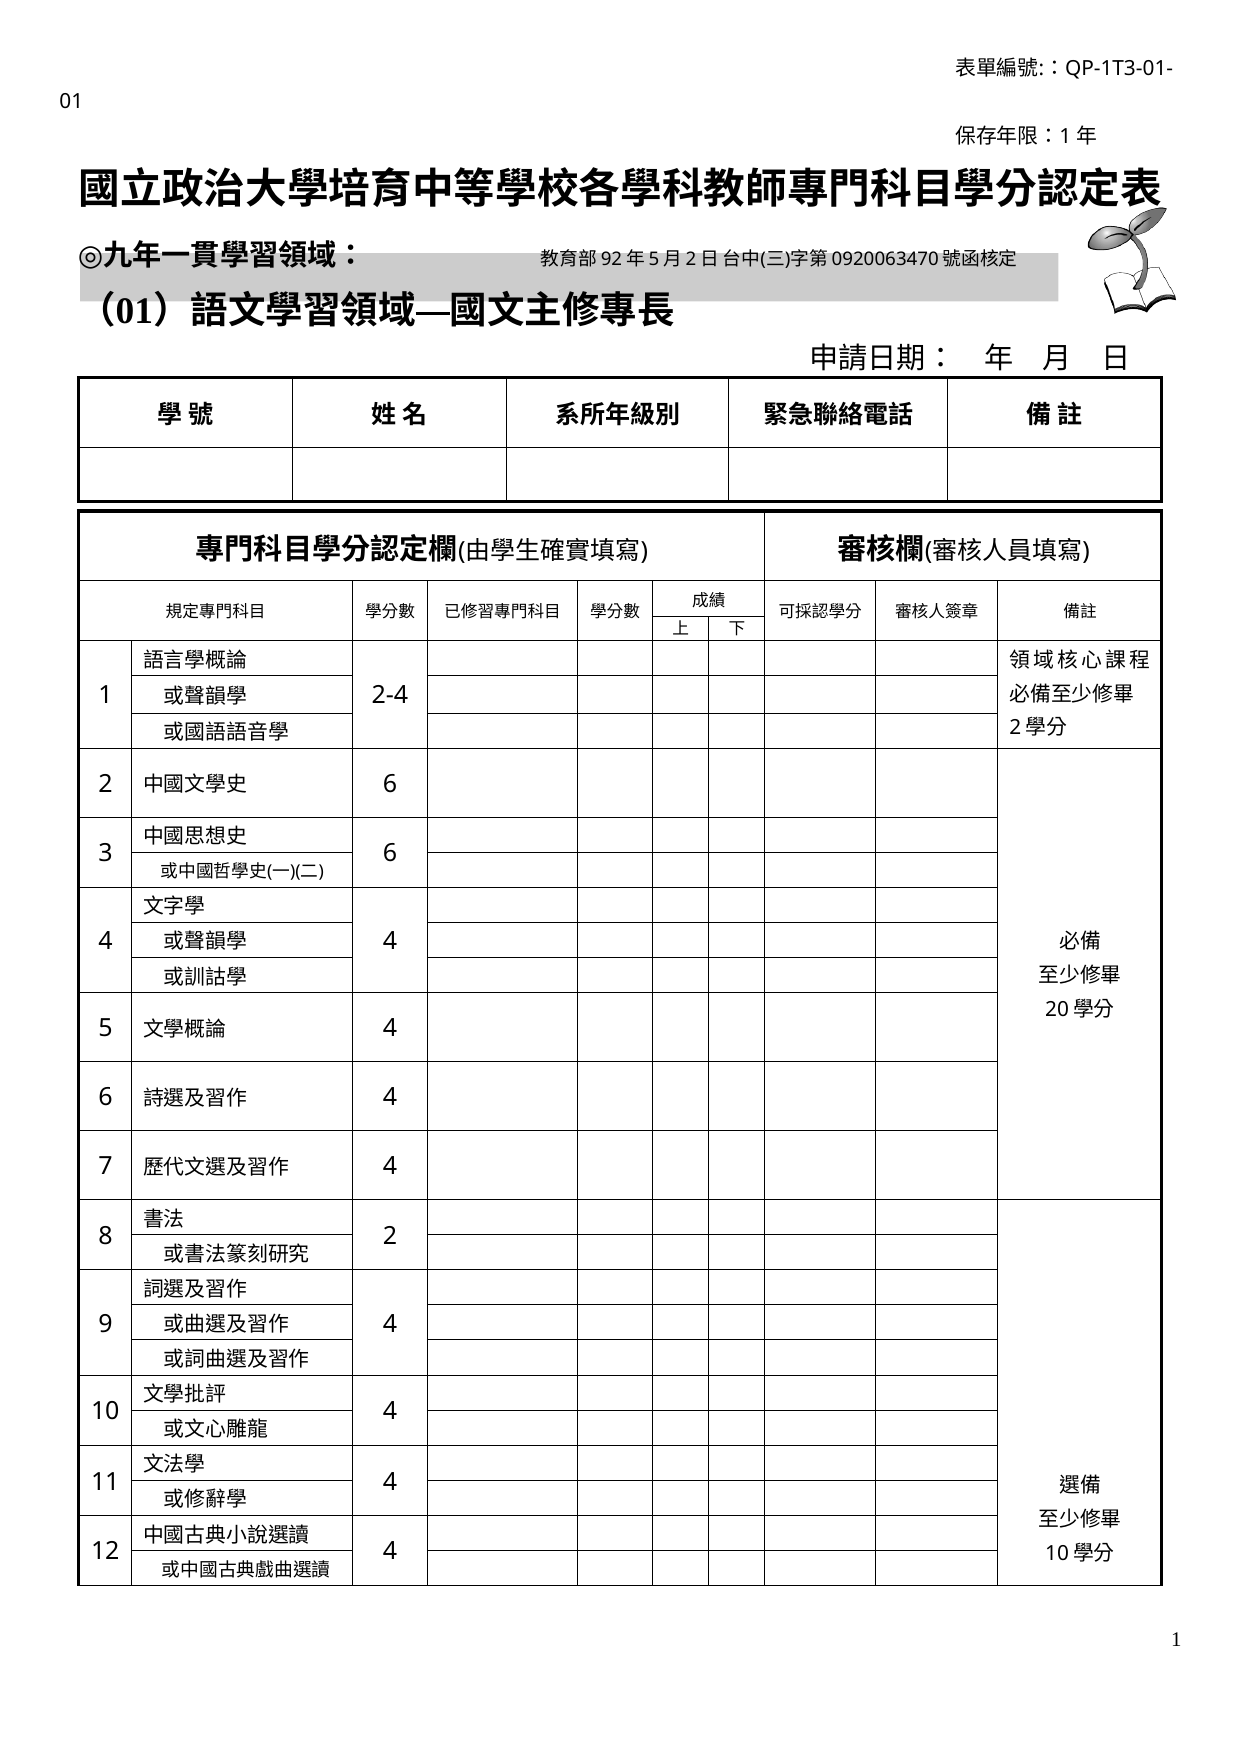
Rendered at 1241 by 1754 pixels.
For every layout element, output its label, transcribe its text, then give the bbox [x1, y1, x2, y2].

table_cell [765, 1200, 875, 1234]
table_cell [653, 1131, 708, 1199]
table_cell [428, 1270, 577, 1304]
table_cell [876, 1340, 997, 1374]
table_cell 或曲選及習作 [132, 1305, 352, 1339]
table_cell 文法學 [132, 1446, 352, 1480]
table_cell 學分數 [353, 581, 427, 640]
table_cell [653, 1340, 708, 1374]
table_cell [876, 676, 997, 712]
table_cell [876, 1516, 997, 1550]
table_cell [709, 1062, 764, 1130]
table_cell 語言學概論 [132, 641, 352, 675]
table_cell [428, 1062, 577, 1130]
table_cell [653, 641, 708, 675]
table_cell [578, 1446, 652, 1480]
table_cell [765, 958, 875, 992]
table_cell [876, 1270, 997, 1304]
table_cell 或書法篆刻研究 [132, 1235, 352, 1269]
table_cell 文字學 [132, 888, 352, 922]
table_cell [578, 1200, 652, 1234]
table_cell [578, 853, 652, 887]
table_cell 文學批評 [132, 1376, 352, 1409]
text 申請日期： 年 月 日 [759, 338, 1181, 376]
table_header 備 註 [948, 379, 1160, 447]
table_header 系所年級別 [507, 379, 728, 447]
table_cell [876, 958, 997, 992]
table_cell 3 [80, 818, 131, 887]
table_cell [428, 1340, 577, 1374]
table_cell [428, 749, 577, 817]
table_cell [293, 448, 506, 500]
table_cell [765, 1551, 875, 1585]
table_cell 詩選及習作 [132, 1062, 352, 1130]
table_cell 4 [353, 993, 427, 1061]
table_cell [428, 1200, 577, 1234]
table_cell [709, 1446, 764, 1480]
table_cell [578, 818, 652, 852]
table_cell 或訓詁學 [132, 958, 352, 992]
table_cell [876, 1200, 997, 1234]
table_cell [765, 888, 875, 922]
table_cell [876, 1446, 997, 1480]
table_cell [578, 1305, 652, 1339]
table_cell [765, 714, 875, 748]
table_cell [876, 1062, 997, 1130]
table_cell 或中國古典戲曲選讀 [132, 1551, 352, 1585]
table_cell [653, 749, 708, 817]
table_cell 規定專門科目 [80, 581, 352, 640]
table_cell [709, 888, 764, 922]
table_cell [578, 1481, 652, 1515]
table_cell [428, 1411, 577, 1445]
table_cell 9 [80, 1270, 131, 1374]
table_cell [765, 853, 875, 887]
table_cell [876, 1305, 997, 1339]
table_cell [653, 1446, 708, 1480]
table_cell [765, 1516, 875, 1550]
table_cell [653, 1270, 708, 1304]
table_cell [578, 958, 652, 992]
table_cell [653, 676, 708, 712]
table_cell 成績 [653, 581, 764, 616]
table_cell [876, 749, 997, 817]
table_cell 或文心雕龍 [132, 1411, 352, 1445]
table_cell 10 [80, 1376, 131, 1445]
table_cell [428, 1516, 577, 1550]
table_cell [653, 1376, 708, 1409]
table_cell [765, 1340, 875, 1374]
table_cell [709, 958, 764, 992]
table_cell [709, 1270, 764, 1304]
text ◎九年一貫學習領域： 教育部92年5月2日 台中(三)字第0920063470號函核定 [59, 219, 1087, 287]
table_cell [709, 749, 764, 817]
table_cell [653, 1235, 708, 1269]
table_cell [948, 448, 1160, 500]
table_cell [578, 676, 652, 712]
table_cell [876, 1376, 997, 1409]
table_cell [709, 1551, 764, 1585]
table_cell [428, 676, 577, 712]
table_cell [507, 448, 728, 500]
table_cell [653, 1411, 708, 1445]
table_cell [765, 1062, 875, 1130]
table_cell [765, 993, 875, 1061]
table_cell [765, 1131, 875, 1199]
table_cell [709, 1376, 764, 1409]
table_cell 中國古典小說選讀 [132, 1516, 352, 1550]
table_cell 或詞曲選及習作 [132, 1340, 352, 1374]
table_cell [653, 993, 708, 1061]
table_cell [876, 853, 997, 887]
table_cell 中國文學史 [132, 749, 352, 817]
table_cell [428, 1446, 577, 1480]
table_cell [578, 1551, 652, 1585]
table_cell [765, 1481, 875, 1515]
table_cell [653, 1062, 708, 1130]
table_cell [876, 1235, 997, 1269]
table_cell [578, 1062, 652, 1130]
table_cell [578, 923, 652, 957]
table_cell 或國語語音學 [132, 714, 352, 748]
table_cell [578, 1516, 652, 1550]
table_cell 4 [353, 1270, 427, 1374]
table_cell 4 [353, 1062, 427, 1130]
table_cell [765, 1235, 875, 1269]
table_cell [876, 714, 997, 748]
table_cell [578, 1131, 652, 1199]
table_cell [578, 641, 652, 675]
table_cell [428, 888, 577, 922]
table_cell [709, 853, 764, 887]
table_cell 4 [353, 1376, 427, 1445]
table_cell [765, 641, 875, 675]
table_header 專門科目學分認定欄(由學生確實填寫) [80, 513, 764, 580]
table_cell 詞選及習作 [132, 1270, 352, 1304]
table_cell 文學概論 [132, 993, 352, 1061]
table_cell [709, 1411, 764, 1445]
table_cell 上 [653, 617, 708, 640]
table_cell [428, 1305, 577, 1339]
table_cell [578, 714, 652, 748]
table_cell [709, 818, 764, 852]
table_cell [428, 958, 577, 992]
table_cell [578, 1340, 652, 1374]
table_cell 5 [80, 993, 131, 1061]
table_cell 下 [709, 617, 764, 640]
table_cell [709, 1131, 764, 1199]
table_cell [428, 1376, 577, 1409]
table_cell [709, 1481, 764, 1515]
table_cell [578, 993, 652, 1061]
table_cell [876, 1411, 997, 1445]
table_cell [765, 1305, 875, 1339]
table_cell [428, 641, 577, 675]
table_cell [765, 923, 875, 957]
table_cell [653, 923, 708, 957]
table_cell [765, 1446, 875, 1480]
text 表單編號:：QP-1T3-01-01 [59, 49, 1181, 117]
table_cell [578, 749, 652, 817]
table_cell 11 [80, 1446, 131, 1515]
table_cell [428, 1551, 577, 1585]
table_cell 審核人簽章 [876, 581, 997, 640]
table_cell [876, 818, 997, 852]
table_cell 1 [80, 641, 131, 748]
text 國立政治大學培育中等學校各學科教師專門科目學分認定表 [59, 151, 1181, 219]
table_cell [80, 448, 292, 500]
table_cell [876, 641, 997, 675]
table_cell 4 [353, 1516, 427, 1585]
table_cell 8 [80, 1200, 131, 1269]
table_cell [653, 853, 708, 887]
table_cell 4 [353, 1131, 427, 1199]
table_header 審核欄(審核人員填寫) [765, 513, 1160, 580]
table_cell [428, 1481, 577, 1515]
table_header 學 號 [80, 379, 292, 447]
table_cell [428, 923, 577, 957]
table_cell 2-4 [353, 641, 427, 748]
table_cell [578, 1376, 652, 1409]
text （01）語文學習領域 國文主修專長 [59, 290, 1181, 332]
table_cell 或聲韻學 [132, 923, 352, 957]
table_cell [653, 818, 708, 852]
table_cell 可採認學分 [765, 581, 875, 640]
table_cell [709, 993, 764, 1061]
table_cell [876, 993, 997, 1061]
table_cell [428, 714, 577, 748]
table_header 緊急聯絡電話 [729, 379, 947, 447]
table_cell 已修習專門科目 [428, 581, 577, 640]
table_cell 2 [353, 1200, 427, 1269]
table_cell [765, 1376, 875, 1409]
table_cell [428, 993, 577, 1061]
table_cell [765, 818, 875, 852]
table_cell 書法 [132, 1200, 352, 1234]
table_cell 必備 至少修畢 20學分 [998, 749, 1160, 1199]
table_cell 6 [353, 749, 427, 817]
table_cell [765, 676, 875, 712]
table_cell [709, 1305, 764, 1339]
table_cell [578, 888, 652, 922]
table_cell [765, 749, 875, 817]
table_cell 或修辭學 [132, 1481, 352, 1515]
table_cell 或聲韻學 [132, 676, 352, 712]
table_cell 2 [80, 749, 131, 817]
table_cell [876, 1131, 997, 1199]
table_cell [428, 1235, 577, 1269]
table_cell 7 [80, 1131, 131, 1199]
table_cell 領域核心課程必備至少修畢 2學分 [998, 641, 1160, 748]
table_cell [876, 1481, 997, 1515]
table_cell 12 [80, 1516, 131, 1585]
table_cell [653, 1481, 708, 1515]
table_cell [876, 1551, 997, 1585]
text 保存年限：1 年 [59, 117, 1181, 151]
table_cell [765, 1411, 875, 1445]
table_cell [653, 888, 708, 922]
table_cell [876, 923, 997, 957]
table_cell [653, 1551, 708, 1585]
table_cell [428, 818, 577, 852]
table_header 姓 名 [293, 379, 506, 447]
table_cell [428, 1131, 577, 1199]
table_cell [653, 1516, 708, 1550]
table_cell [709, 714, 764, 748]
table_cell 備註 [998, 581, 1160, 640]
table_cell 6 [353, 818, 427, 887]
table_cell [876, 888, 997, 922]
table_cell [578, 1411, 652, 1445]
table_cell [428, 853, 577, 887]
table_cell 學分數 [578, 581, 652, 640]
table_cell 選備 至少修畢 10學分 [998, 1200, 1160, 1585]
table_cell 6 [80, 1062, 131, 1130]
table_cell 歷代文選及習作 [132, 1131, 352, 1199]
table_cell [709, 1235, 764, 1269]
table_cell [578, 1235, 652, 1269]
table_cell [709, 676, 764, 712]
table_cell [709, 923, 764, 957]
table_cell [653, 1305, 708, 1339]
table_cell [709, 641, 764, 675]
table_cell 或中國哲學史(一)(二) [132, 853, 352, 887]
table_cell [653, 714, 708, 748]
table_cell [765, 1270, 875, 1304]
table_cell [653, 958, 708, 992]
table_cell 4 [353, 1446, 427, 1515]
table_cell [709, 1200, 764, 1234]
table_cell 中國思想史 [132, 818, 352, 852]
table_cell [653, 1200, 708, 1234]
table_cell [729, 448, 947, 500]
table_cell 4 [80, 888, 131, 992]
table_cell [709, 1340, 764, 1374]
table_cell [578, 1270, 652, 1304]
table_cell 4 [353, 888, 427, 992]
table_cell [709, 1516, 764, 1550]
